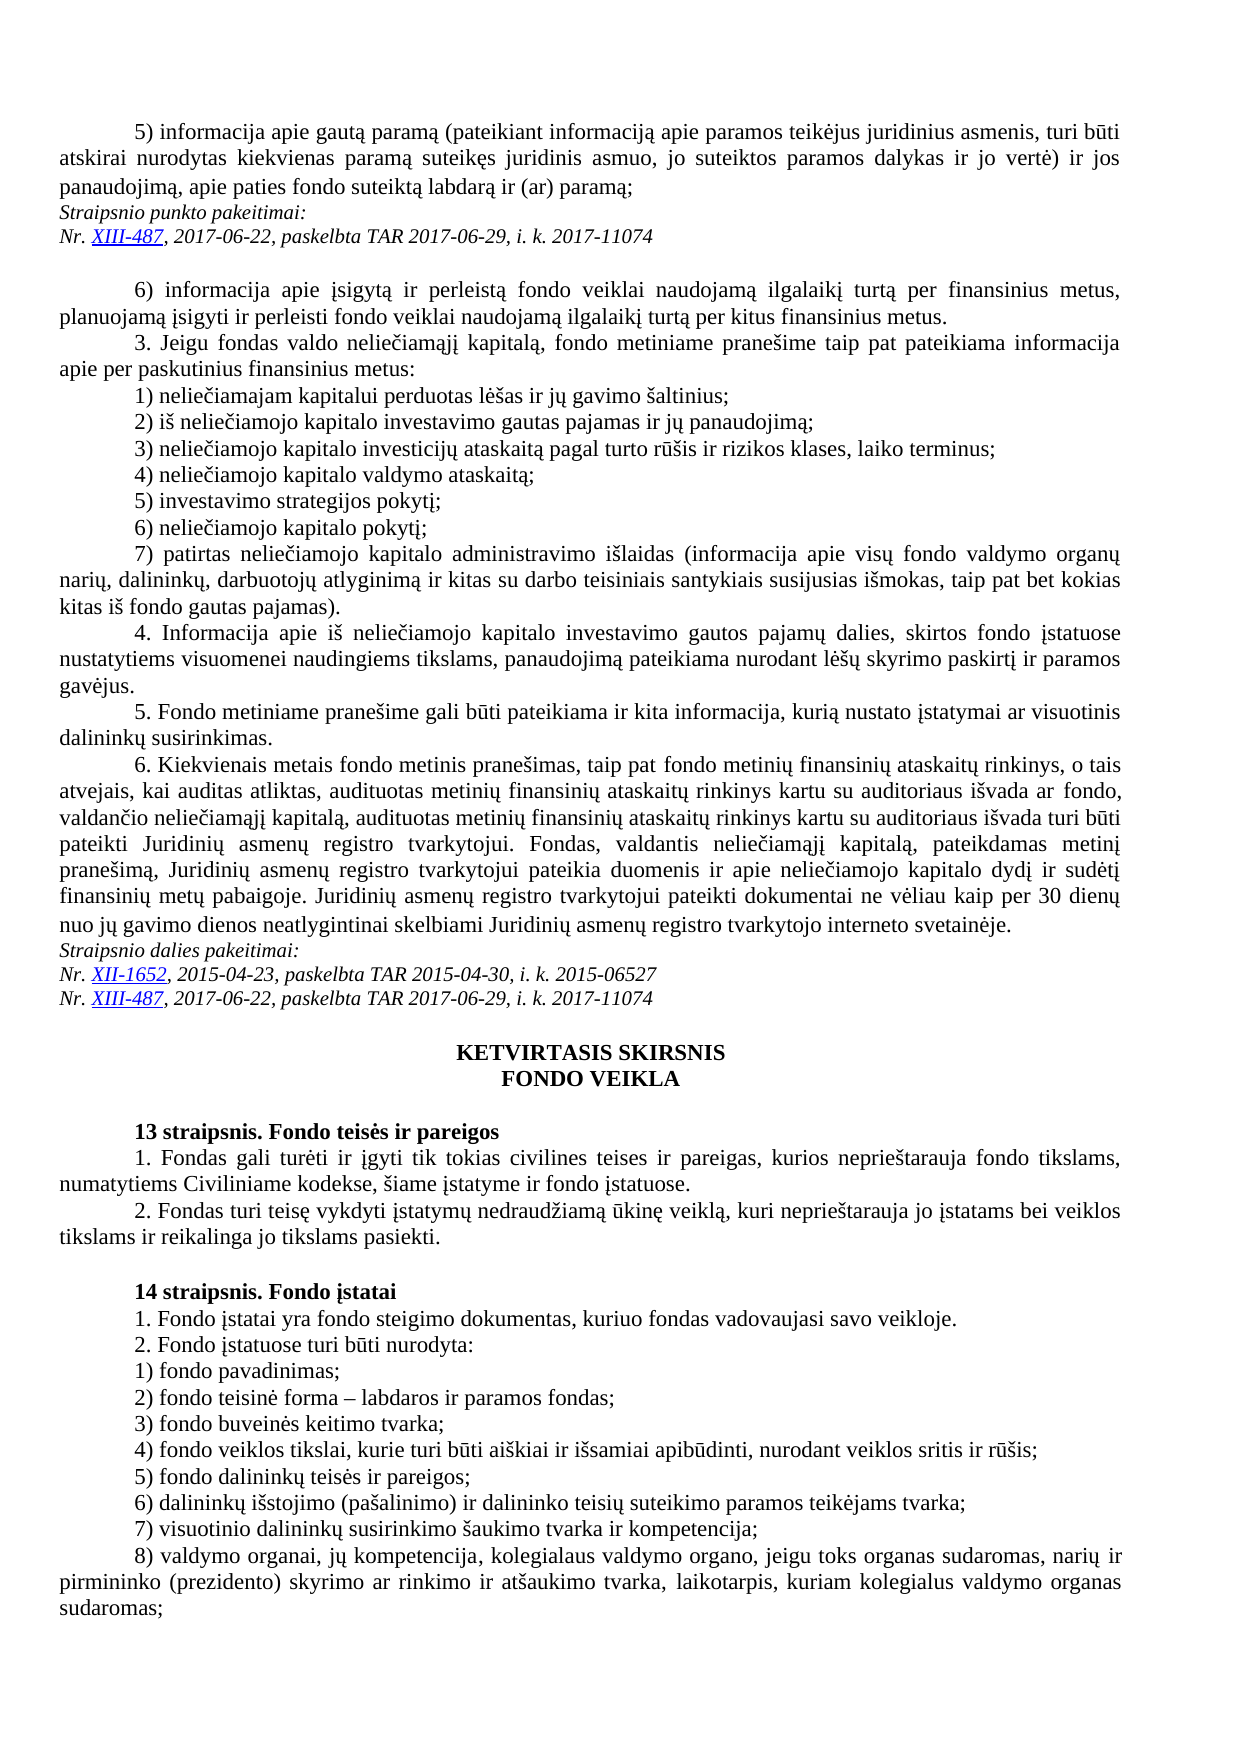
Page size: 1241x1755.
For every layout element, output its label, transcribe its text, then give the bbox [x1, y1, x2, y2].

text Nr. XII-1652, 2015-04-23, paskelbta TAR 2015-04-30, i. k. 2015-06527 [59, 962, 1122, 986]
text 6) dalininkų išstojimo (pašalinimo) ir dalininko teisių suteikimo paramos teikėjams tvarka; [59, 1489, 1122, 1515]
text 2) iš neliečiamojo kapitalo investavimo gautas pajamas ir jų panaudojimą; [59, 408, 1122, 434]
text Nr. XIII-487, 2017-06-22, paskelbta TAR 2017-06-29, i. k. 2017-11074 [59, 224, 1122, 248]
text 1) neliečiamajam kapitalui perduotas lėšas ir jų gavimo šaltinius; [59, 382, 1122, 408]
text KETVIRTASIS SKIRSNIS [59, 1039, 1122, 1065]
text 3) fondo buveinės keitimo tvarka; [59, 1410, 1122, 1436]
text 8) valdymo organai, jų kompetencija, kolegialaus valdymo organo, jeigu toks organas sudaromas, narių ir pirmininko (prezidento) skyrimo ar rinkimo ir atšaukimo tvarka, laikotarpis, kuriam kolegialus valdymo organas sudaromas; [59, 1542, 1122, 1621]
text 7) patirtas neliečiamojo kapitalo administravimo išlaidas (informacija apie visų fondo valdymo organų narių, dalininkų, darbuotojų atlyginimą ir kitas su darbo teisiniais santykiais susijusias išmokas, taip pat bet kokias kitas iš fondo gautas pajamas). [59, 540, 1122, 619]
text Nr. XIII-487, 2017-06-22, paskelbta TAR 2017-06-29, i. k. 2017-11074 [59, 986, 1122, 1010]
text 6) informacija apie įsigytą ir perleistą fondo veiklai naudojamą ilgalaikį turtą per finansinius metus, planuojamą įsigyti ir perleisti fondo veiklai naudojamą ilgalaikį turtą per kitus finansinius metus. [59, 276, 1122, 329]
text Straipsnio punkto pakeitimai: [59, 199, 1122, 224]
text Straipsnio dalies pakeitimai: [59, 938, 1122, 962]
text 5) fondo dalininkų teisės ir pareigos; [59, 1463, 1122, 1489]
text FONDO VEIKLA [59, 1065, 1122, 1091]
text 3. Jeigu fondas valdo neliečiamąjį kapitalą, fondo metiniame pranešime taip pat pateikiama informacija apie per paskutinius finansinius metus: [59, 329, 1122, 382]
text 6) neliečiamojo kapitalo pokytį; [59, 514, 1122, 540]
text 7) visuotinio dalininkų susirinkimo šaukimo tvarka ir kompetencija; [59, 1515, 1122, 1542]
text 2. Fondas turi teisę vykdyti įstatymų nedraudžiamą ūkinę veiklą, kuri neprieštarauja jo įstatams bei veiklos tikslams ir reikalinga jo tikslams pasiekti. [59, 1197, 1122, 1249]
text 4. Informacija apie iš neliečiamojo kapitalo investavimo gautos pajamų dalies, skirtos fondo įstatuose nustatytiems visuomenei naudingiems tikslams, panaudojimą pateikiama nurodant lėšų skyrimo paskirtį ir paramos gavėjus. [59, 619, 1122, 698]
text 1) fondo pavadinimas; [59, 1357, 1122, 1384]
text 3) neliečiamojo kapitalo investicijų ataskaitą pagal turto rūšis ir rizikos klases, laiko terminus; [59, 434, 1122, 461]
text 13 straipsnis. Fondo teisės ir pareigos [59, 1118, 1122, 1144]
text 6. Kiekvienais metais fondo metinis pranešimas, taip pat fondo metinių finansinių ataskaitų rinkinys, o tais atvejais, kai auditas atliktas, audituotas metinių finansinių ataskaitų rinkinys kartu su auditoriaus išvada ar fondo, valdančio neliečiamąjį kapitalą, audituotas metinių finansinių ataskaitų rinkinys kartu su auditoriaus išvada turi būti pateikti Juridinių asmenų registro tvarkytojui. Fondas, valdantis neliečiamąjį kapitalą, pateikdamas metinį pranešimą, Juridinių asmenų registro tvarkytojui pateikia duomenis ir apie neliečiamojo kapitalo dydį ir sudėtį finansinių metų pabaigoje. Juridinių asmenų registro tvarkytojui pateikti dokumentai ne vėliau kaip per 30 dienų nuo jų gavimo dienos neatlygintinai skelbiami Juridinių asmenų registro tvarkytojo interneto svetainėje. [59, 751, 1122, 938]
text 4) fondo veiklos tikslai, kurie turi būti aiškiai ir išsamiai apibūdinti, nurodant veiklos sritis ir rūšis; [59, 1436, 1122, 1463]
text 4) neliečiamojo kapitalo valdymo ataskaitą; [59, 461, 1122, 487]
text 14 straipsnis. Fondo įstatai [59, 1278, 1122, 1304]
text 5. Fondo metiniame pranešime gali būti pateikiama ir kita informacija, kurią nustato įstatymai ar visuotinis dalininkų susirinkimas. [59, 698, 1122, 751]
text 5) investavimo strategijos pokytį; [59, 487, 1122, 514]
text 1. Fondas gali turėti ir įgyti tik tokias civilines teises ir pareigas, kurios neprieštarauja fondo tikslams, numatytiems Civiliniame kodekse, šiame įstatyme ir fondo įstatuose. [59, 1144, 1122, 1197]
text 1. Fondo įstatai yra fondo steigimo dokumentas, kuriuo fondas vadovaujasi savo veikloje. [59, 1304, 1122, 1331]
text 5) informacija apie gautą paramą (pateikiant informaciją apie paramos teikėjus juridinius asmenis, turi būti atskirai nurodytas kiekvienas paramą suteikęs juridinis asmuo, jo suteiktos paramos dalykas ir jo vertė) ir jos panaudojimą, apie paties fondo suteiktą labdarą ir (ar) paramą; [59, 118, 1122, 199]
text 2. Fondo įstatuose turi būti nurodyta: [59, 1331, 1122, 1357]
text 2) fondo teisinė forma – labdaros ir paramos fondas; [59, 1384, 1122, 1410]
